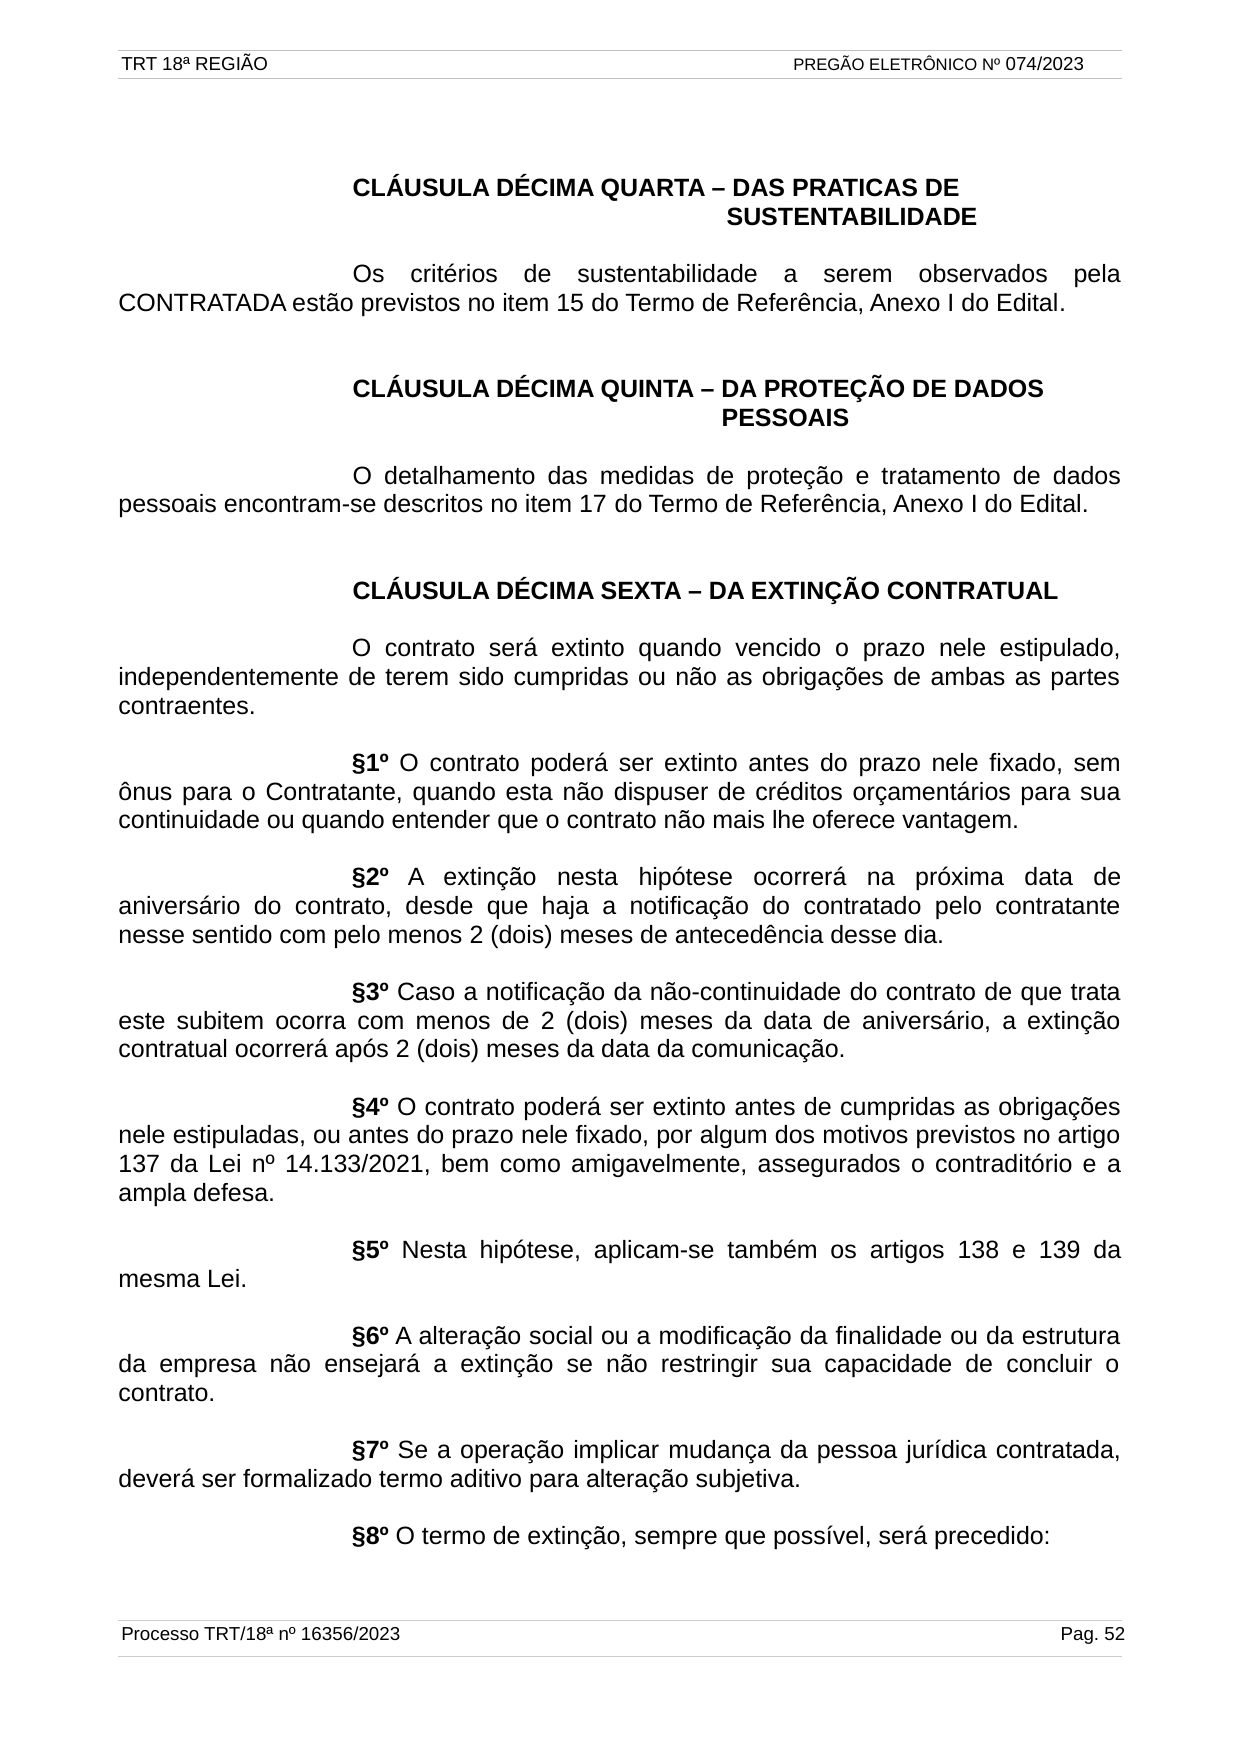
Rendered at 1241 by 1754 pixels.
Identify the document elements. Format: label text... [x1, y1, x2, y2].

text Os critérios de sustentabilidade a serem observados pela CONTRATADA estão previstos no item 15 do Termo de Referência, Anexo I do Edital. [118, 259, 1122, 317]
text §2º A extinção nesta hipótese ocorrerá na próxima data de aniversário do contrato, desde que haja a notificação do contratado pelo contratante nesse sentido com pelo menos 2 (dois) meses de antecedência desse dia. [118, 862, 1122, 948]
text O detalhamento das medidas de proteção e tratamento de dados pessoais encontram-se descritos no item 17 do Termo de Referência, Anexo I do Edital. [118, 461, 1122, 518]
text §3º Caso a notificação da não-continuidade do contrato de que trata este subitem ocorra com menos de 2 (dois) meses da data de aniversário, a extinção contratual ocorrerá após 2 (dois) meses da data da comunicação. [118, 977, 1122, 1063]
text §6º A alteração social ou a modificação da finalidade ou da estrutura da empresa não ensejará a extinção se não restringir sua capacidade de concluir o contrato. [118, 1321, 1122, 1407]
text §7º Se a operação implicar mudança da pessoa jurídica contratada, deverá ser formalizado termo aditivo para alteração subjetiva. [118, 1435, 1122, 1493]
text §8º O termo de extinção, sempre que possível, será precedido: [118, 1521, 1122, 1550]
text §5º Nesta hipótese, aplicam-se também os artigos 138 e 139 da mesma Lei. [118, 1235, 1122, 1292]
text §1º O contrato poderá ser extinto antes do prazo nele fixado, sem ônus para o Contratante, quando esta não dispuser de créditos orçamentários para sua continuidade ou quando entender que o contrato não mais lhe oferece vantagem. [118, 748, 1122, 834]
text CLÁUSULA DÉCIMA SEXTA – DA EXTINÇÃO CONTRATUAL [118, 576, 1122, 604]
text SUSTENTABILIDADE [118, 202, 1122, 231]
text CLÁUSULA DÉCIMA QUARTA – DAS PRATICAS DE [118, 173, 1122, 202]
text PESSOAIS [118, 403, 1122, 432]
text O contrato será extinto quando vencido o prazo nele estipulado, independentemente de terem sido cumpridas ou não as obrigações de ambas as partes contraentes. [118, 633, 1122, 719]
text §4º O contrato poderá ser extinto antes de cumpridas as obrigações nele estipuladas, ou antes do prazo nele fixado, por algum dos motivos previstos no artigo 137 da Lei nº 14.133/2021, bem como amigavelmente, assegurados o contraditório e a ampla defesa. [118, 1091, 1122, 1206]
text CLÁUSULA DÉCIMA QUINTA – DA PROTEÇÃO DE DADOS [118, 374, 1122, 403]
